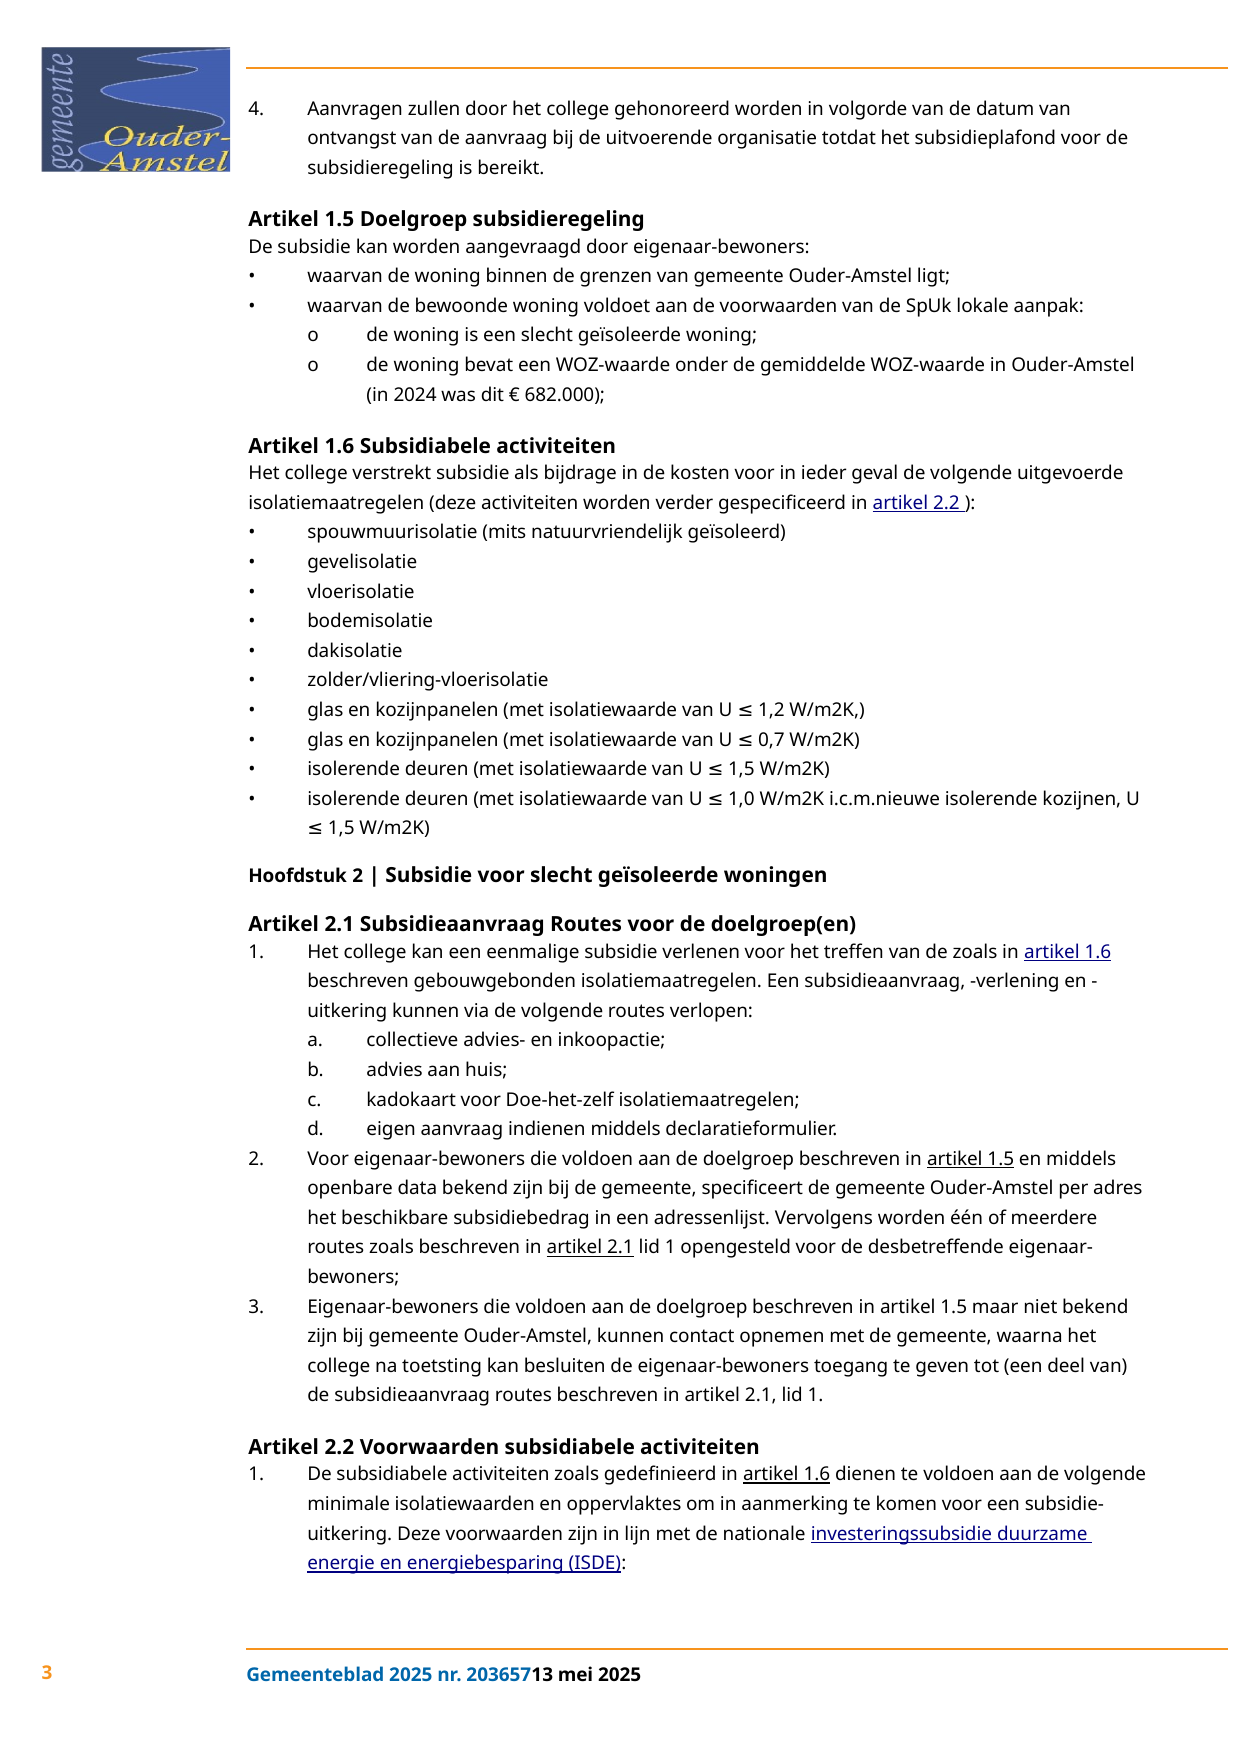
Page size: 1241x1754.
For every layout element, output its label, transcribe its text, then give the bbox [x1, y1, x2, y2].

text Hoofdstuk 2 | Subsidie voor slecht geïsoleerde woningen [248, 860, 1152, 889]
picture [41, 47, 231, 172]
list Aanvragen zullen door het college gehonoreerd worden in volgorde van de datum van ontvangst van de aanvraag bij de uitvoerende organisatie totdat het subsidieplafond voor de subsidieregeling is bereikt. [248, 95, 1152, 180]
list zolder/vliering-vloerisolatie [248, 667, 1152, 692]
list glas en kozijnpanelen (met isolatiewaarde van U ≤ 0,7 W/m2K) [248, 726, 1152, 752]
list dakisolatie [248, 637, 1152, 663]
text Artikel 1.5 Doelgroep subsidieregeling [248, 204, 1152, 233]
list Het college kan een eenmalige subsidie verlenen voor het treffen van de zoals in artikel 1.6 beschreven gebouwgebonden isolatiemaatregelen. Een subsidieaanvraag, -verlening en -uitkering kunnen via de volgende routes verlopen: [248, 938, 1152, 1023]
list waarvan de woning binnen de grenzen van gemeente Ouder-Amstel ligt; [248, 262, 1152, 288]
list bodemisolatie [248, 607, 1152, 633]
list gevelisolatie [248, 548, 1152, 574]
text Artikel 1.6 Subsidiabele activiteiten [248, 431, 1152, 459]
list eigen aanvraag indienen middels declaratieformulier. [307, 1115, 1152, 1141]
list de woning is een slecht geïsoleerde woning; [307, 322, 1152, 347]
list Eigenaar-bewoners die voldoen aan de doelgroep beschreven in artikel 1.5 maar niet bekend zijn bij gemeente Ouder-Amstel, kunnen contact opnemen met de gemeente, waarna het college na toetsting kan besluiten de eigenaar-bewoners toegang te geven tot (een deel van) de subsidieaanvraag routes beschreven in artikel 2.1, lid 1. [248, 1293, 1152, 1407]
text De subsidie kan worden aangevraagd door eigenaar-bewoners: [248, 233, 1152, 258]
list kadokaart voor Doe-het-zelf isolatiemaatregelen; [307, 1086, 1152, 1112]
list vloerisolatie [248, 578, 1152, 604]
list de woning bevat een WOZ-waarde onder de gemiddelde WOZ-waarde in Ouder-Amstel (in 2024 was dit € 682.000); [307, 351, 1152, 406]
list De subsidiabele activiteiten zoals gedefinieerd in artikel 1.6 dienen te voldoen aan de volgende minimale isolatiewaarden en oppervlaktes om in aanmerking te komen voor een subsidie-uitkering. Deze voorwaarden zijn in lijn met de nationale investeringssubsidie duurzame energie en energiebesparing (ISDE): [248, 1461, 1152, 1575]
list advies aan huis; [307, 1056, 1152, 1082]
list waarvan de bewoonde woning voldoet aan de voorwaarden van de SpUk lokale aanpak: [248, 292, 1152, 318]
list isolerende deuren (met isolatiewaarde van U ≤ 1,5 W/m2K) [248, 755, 1152, 781]
list collectieve advies- en inkoopactie; [307, 1027, 1152, 1052]
list glas en kozijnpanelen (met isolatiewaarde van U ≤ 1,2 W/m2K,) [248, 696, 1152, 722]
text Het college verstrekt subsidie als bijdrage in de kosten voor in ieder geval de volgende uitgevoerde isolatiemaatregelen (deze activiteiten worden verder gespecificeerd in artikel 2.2 ): [248, 459, 1152, 515]
text Artikel 2.1 Subsidieaanvraag Routes voor de doelgroep(en) [248, 909, 1152, 938]
list Voor eigenaar-bewoners die voldoen aan de doelgroep beschreven in artikel 1.5 en middels openbare data bekend zijn bij de gemeente, specificeert de gemeente Ouder-Amstel per adres het beschikbare subsidiebedrag in een adressenlijst. Vervolgens worden één of meerdere routes zoals beschreven in artikel 2.1 lid 1 opengesteld voor de desbetreffende eigenaar-bewoners; [248, 1145, 1152, 1289]
text Artikel 2.2 Voorwaarden subsidiabele activiteiten [248, 1432, 1152, 1461]
list isolerende deuren (met isolatiewaarde van U ≤ 1,0 W/m2K i.c.m.nieuwe isolerende kozijnen, U ≤ 1,5 W/m2K) [248, 785, 1152, 840]
list spouwmuurisolatie (mits natuurvriendelijk geïsoleerd) [248, 519, 1152, 544]
